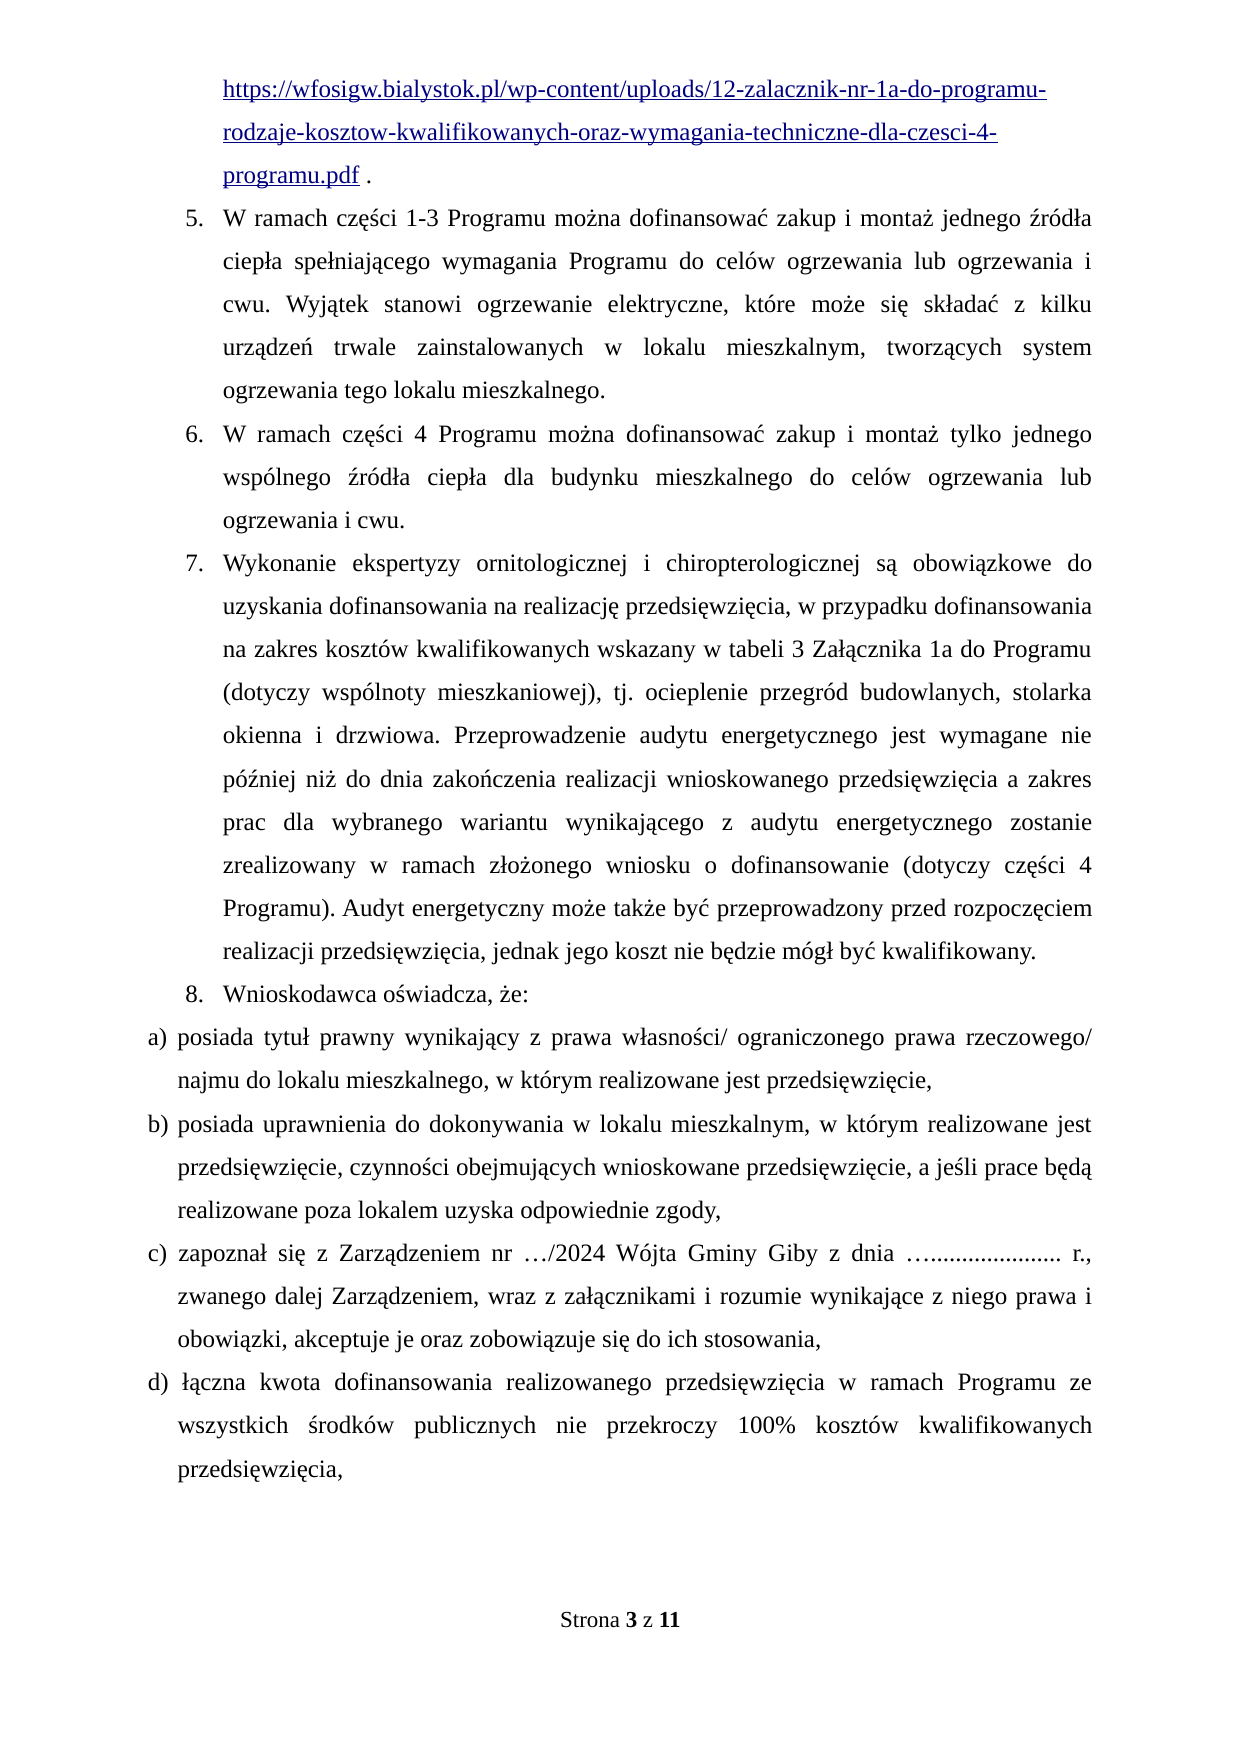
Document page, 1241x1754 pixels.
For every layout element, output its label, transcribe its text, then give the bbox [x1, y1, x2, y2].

text b) posiada uprawnienia do dokonywania w lokalu mieszkalnym, w którym realizowane jest przedsięwzięcie, czynności obejmujących wnioskowane przedsięwzięcie, a jeśli prace będą realizowane poza lokalem uzyska odpowiednie zgody, [148, 1109, 1093, 1224]
list W ramach części 1-3 Programu można dofinansować zakup i montaż jednego źródła ciepła spełniającego wymagania Programu do celów ogrzewania lub ogrzewania i cwu. Wyjątek stanowi ogrzewanie elektryczne, które może się składać z kilku urządzeń trwale zainstalowanych w lokalu mieszkalnym, tworzących system ogrzewania tego lokalu mieszkalnego. [185, 203, 1093, 404]
list https://wfosigw.bialystok.pl/wp-content/uploads/12-zalacznik-nr-1a-do-programu-rodzaje-kosztow-kwalifikowanych-oraz-wymagania-techniczne-dla-czesci-4-programu.pdf . [185, 74, 1093, 189]
text c) zapoznał się z Zarządzeniem nr …/2024 Wójta Gminy Giby z dnia …..................... r., zwanego dalej Zarządzeniem, wraz z załącznikami i rozumie wynikające z niego prawa i obowiązki, akceptuje je oraz zobowiązuje się do ich stosowania, [148, 1238, 1093, 1353]
text a) posiada tytuł prawny wynikający z prawa własności/ ograniczonego prawa rzeczowego/ najmu do lokalu mieszkalnego, w którym realizowane jest przedsięwzięcie, [148, 1022, 1093, 1094]
text d) łączna kwota dofinansowania realizowanego przedsięwzięcia w ramach Programu ze wszystkich środków publicznych nie przekroczy 100% kosztów kwalifikowanych przedsięwzięcia, [148, 1367, 1093, 1482]
list Wykonanie ekspertyzy ornitologicznej i chiropterologicznej są obowiązkowe do uzyskania dofinansowania na realizację przedsięwzięcia, w przypadku dofinansowania na zakres kosztów kwalifikowanych wskazany w tabeli 3 Załącznika 1a do Programu (dotyczy wspólnoty mieszkaniowej), tj. ocieplenie przegród budowlanych, stolarka okienna i drzwiowa. Przeprowadzenie audytu energetycznego jest wymagane nie później niż do dnia zakończenia realizacji wnioskowanego przedsięwzięcia a zakres prac dla wybranego wariantu wynikającego z audytu energetycznego zostanie zrealizowany w ramach złożonego wniosku o dofinansowanie (dotyczy części 4 Programu). Audyt energetyczny może także być przeprowadzony przed rozpoczęciem realizacji przedsięwzięcia, jednak jego koszt nie będzie mógł być kwalifikowany. [185, 548, 1093, 965]
list W ramach części 4 Programu można dofinansować zakup i montaż tylko jednego wspólnego źródła ciepła dla budynku mieszkalnego do celów ogrzewania lub ogrzewania i cwu. [185, 419, 1093, 534]
list Wnioskodawca oświadcza, że: [185, 979, 1093, 1008]
